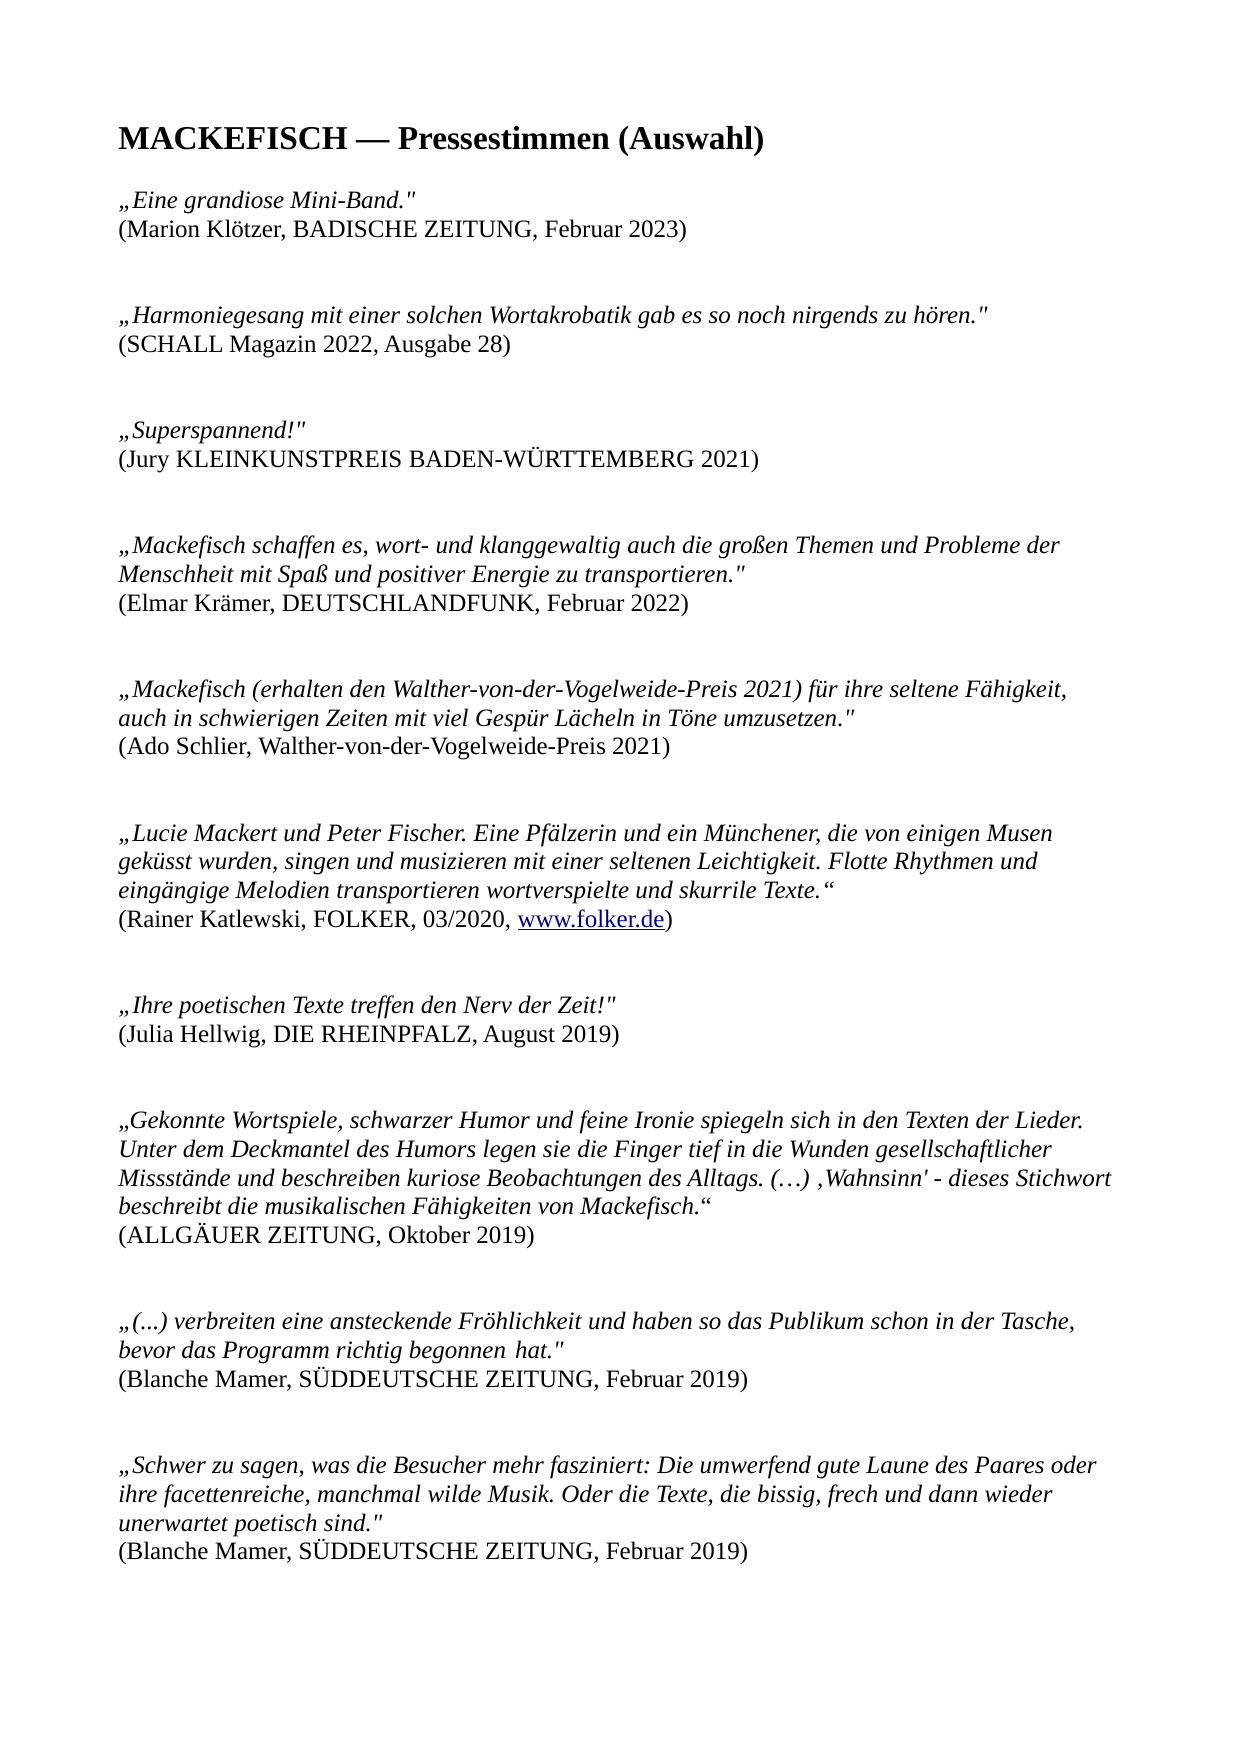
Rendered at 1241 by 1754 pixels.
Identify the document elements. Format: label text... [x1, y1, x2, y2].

text „Eine grandiose Mini-Band." (Marion Klötzer, BADISCHE ZEITUNG, Februar 2023) „Harmoniegesang mit einer solchen Wortakrobatik gab es so noch nirgends zu hören." (SCHALL Magazin 2022, Ausgabe 28) „Superspannend!" (Jury KLEINKUNSTPREIS BADEN-WÜRTTEMBERG 2021) „Mackefisch schaffen es, wort- und klanggewaltig auch die großen Themen und Probleme der Menschheit mit Spaß und positiver Energie zu transportieren." (Elmar Krämer, DEUTSCHLANDFUNK, Februar 2022) „Mackefisch (erhalten den Walther-von-der-Vogelweide-Preis 2021) für ihre seltene Fähigkeit, auch in schwierigen Zeiten mit viel Gespür Lächeln in Töne umzusetzen." (Ado Schlier, Walther-von-der-Vogelweide-Preis 2021) „Lucie Mackert und Peter Fischer. Eine Pfälzerin und ein Münchener, die von einigen Musen geküsst wurden, singen und musizieren mit einer seltenen Leichtigkeit. Flotte Rhythmen und eingängige Melodien transportieren wortverspielte und skurrile Texte.“ (Rainer Katlewski, FOLKER, 03/2020, www.folker.de) „Ihre poetischen Texte treffen den Nerv der Zeit!" (Julia Hellwig, DIE RHEINPFALZ, August 2019) „Gekonnte Wortspiele, schwarzer Humor und feine Ironie spiegeln sich in den Texten der Lieder. Unter dem Deckmantel des Humors legen sie die Finger tief in die Wunden gesellschaftlicher Missstände und beschreiben kuriose Beobachtungen des Alltags. (…) ‚Wahnsinn' - dieses Stichwort beschreibt die musikalischen Fähigkeiten von Mackefisch.“ (ALLGÄUER ZEITUNG, Oktober 2019) „(...) verbreiten eine ansteckende Fröhlichkeit und haben so das Publikum schon in der Tasche, bevor das Programm richtig begonnen hat." (Blanche Mamer, SÜDDEUTSCHE ZEITUNG, Februar 2019) „Schwer zu sagen, was die Besucher mehr fasziniert: Die umwerfend gute Laune des Paares oder ihre facettenreiche, manchmal wilde Musik. Oder die Texte, die bissig, frech und dann wieder unerwartet poetisch sind." (Blanche Mamer, SÜDDEUTSCHE ZEITUNG, Februar 2019) [118, 185, 1122, 1565]
text MACKEFISCH — Pressestimmen (Auswahl) [118, 118, 1122, 156]
